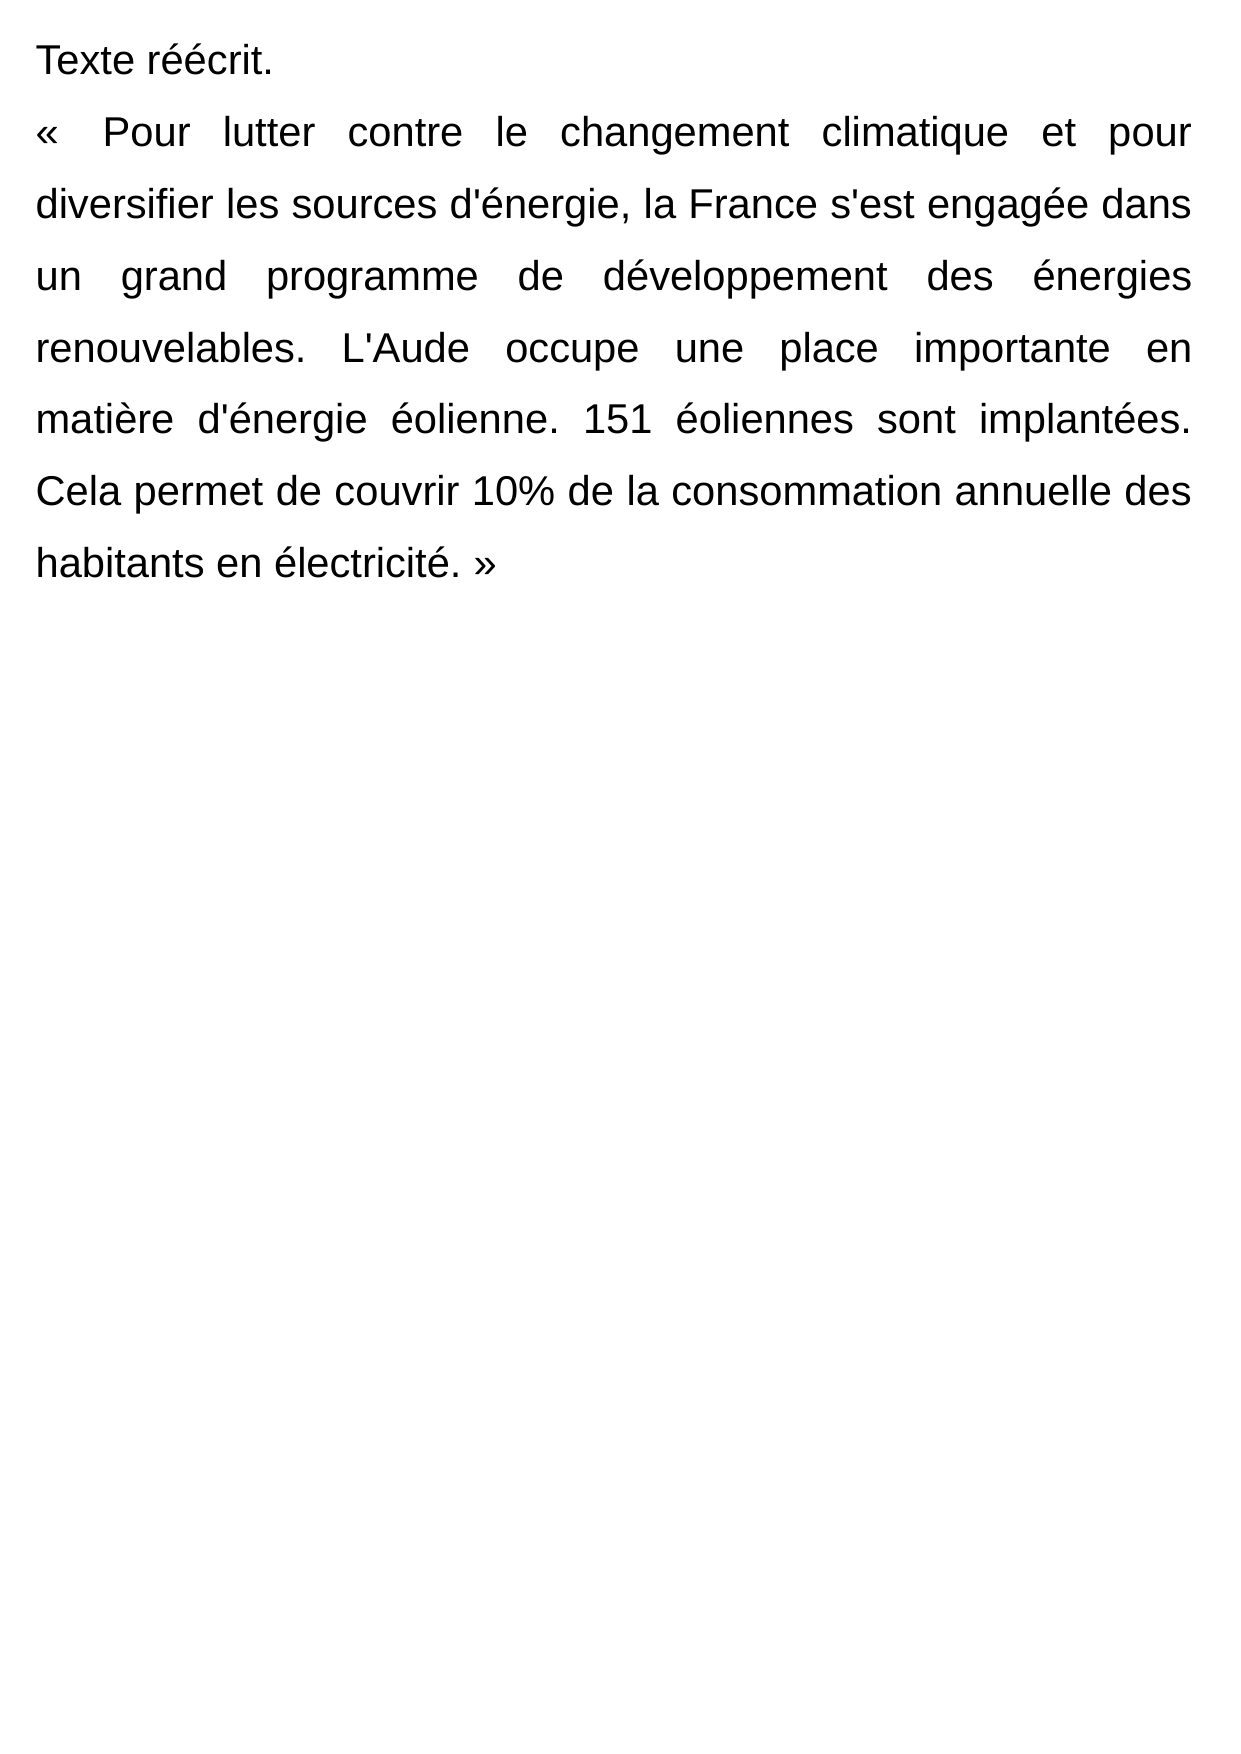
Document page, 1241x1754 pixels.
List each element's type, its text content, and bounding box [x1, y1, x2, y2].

text « Pour lutter contre le changement climatique et pour diversifier les sources d'énergie, la France s'est engagée dans un grand programme de développement des énergies renouvelables. L'Aude occupe une place importante en matière d'énergie éolienne. 151 éoliennes sont implantées. Cela permet de couvrir 10% de la consommation annuelle des habitants en électricité. » [35, 107, 1193, 586]
text Texte réécrit. [35, 35, 1193, 83]
